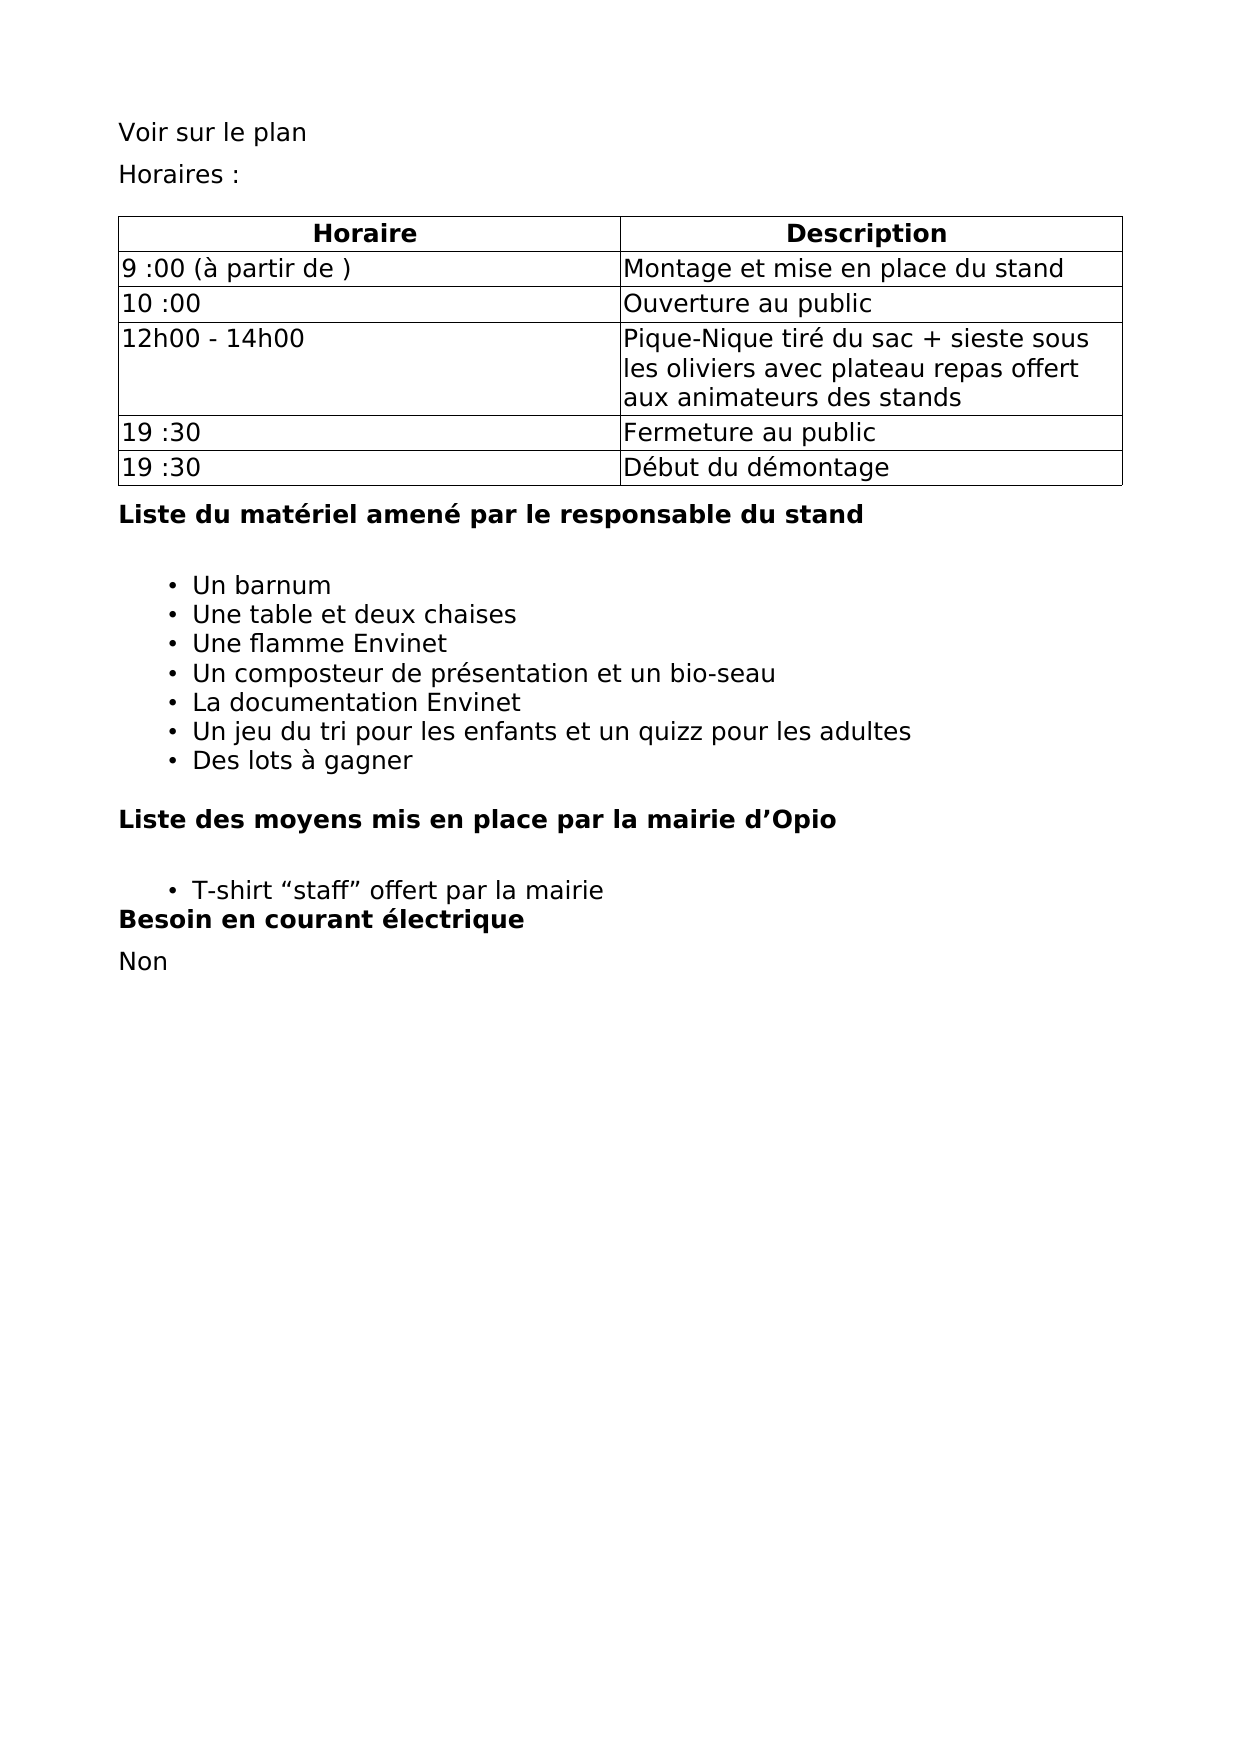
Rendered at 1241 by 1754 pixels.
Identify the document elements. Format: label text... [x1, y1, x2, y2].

table_cell Pique-Nique tiré du sac + sieste sous les oliviers avec plateau repas offert aux animateurs des stands [621, 323, 1122, 415]
list Une table et deux chaises [177, 600, 1122, 629]
list La documentation Envinet [177, 688, 1122, 717]
list Des lots à gagner [177, 746, 1122, 775]
list Un jeu du tri pour les enfants et un quizz pour les adultes [177, 717, 1122, 746]
table_cell 9 :00 (à partir de ) [119, 252, 620, 286]
text Voir sur le plan [118, 118, 1122, 147]
table_cell 12h00 - 14h00 [119, 323, 620, 415]
table_header Horaire [119, 217, 620, 251]
table_cell 19 :30 [119, 451, 620, 485]
table_cell Fermeture au public [621, 416, 1122, 450]
table_header Description [621, 217, 1122, 251]
table_cell 10 :00 [119, 287, 620, 322]
text Liste du matériel amené par le responsable du stand [118, 500, 1122, 529]
text Liste des moyens mis en place par la mairie d’Opio [118, 805, 1122, 834]
list Une flamme Envinet [177, 629, 1122, 659]
list T-shirt “staff” offert par la mairie [177, 876, 1122, 905]
list Un barnum [177, 571, 1122, 600]
text Horaires : [118, 160, 1122, 189]
text Besoin en courant électrique [118, 905, 1122, 934]
text Non [118, 947, 1122, 976]
table_cell Montage et mise en place du stand [621, 252, 1122, 286]
table_cell 19 :30 [119, 416, 620, 450]
table_cell Ouverture au public [621, 287, 1122, 322]
table_cell Début du démontage [621, 451, 1122, 485]
list Un composteur de présentation et un bio-seau [177, 659, 1122, 688]
